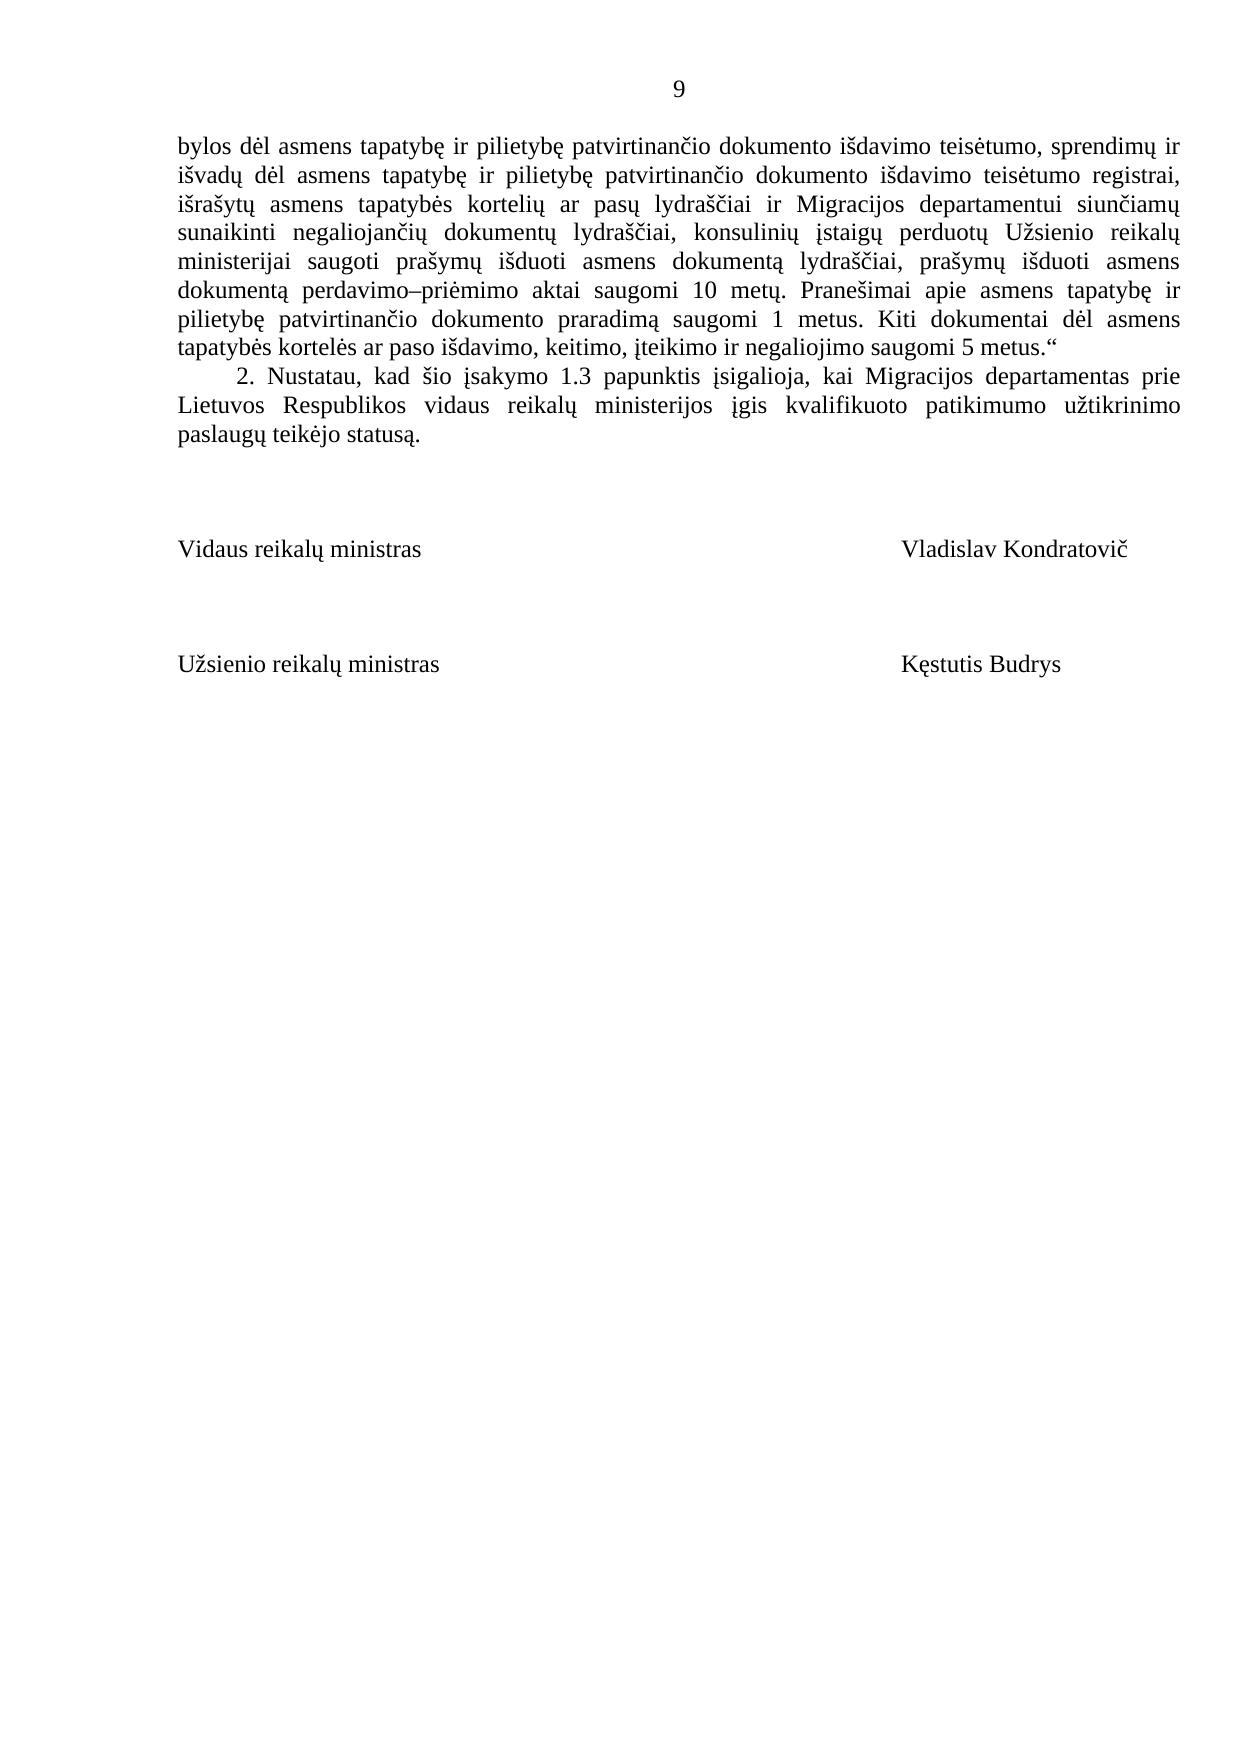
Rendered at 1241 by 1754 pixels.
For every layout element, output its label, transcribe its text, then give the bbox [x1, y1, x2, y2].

text Užsienio reikalų ministras Kęstutis Budrys [177, 649, 1181, 677]
text Vidaus reikalų ministras Vladislav Kondratovič [177, 534, 1181, 562]
text 2. Nustatau, kad šio įsakymo 1.3 papunktis įsigalioja, kai Migracijos departamentas prie Lietuvos Respublikos vidaus reikalų ministerijos įgis kvalifikuoto patikimumo užtikrinimo paslaugų teikėjo statusą. [177, 361, 1181, 447]
text bylos dėl asmens tapatybę ir pilietybę patvirtinančio dokumento išdavimo teisėtumo, sprendimų ir išvadų dėl asmens tapatybę ir pilietybę patvirtinančio dokumento išdavimo teisėtumo registrai, išrašytų asmens tapatybės kortelių ar pasų lydraščiai ir Migracijos departamentui siunčiamų sunaikinti negaliojančių dokumentų lydraščiai, konsulinių įstaigų perduotų Užsienio reikalų ministerijai saugoti prašymų išduoti asmens dokumentą lydraščiai, prašymų išduoti asmens dokumentą perdavimo–priėmimo aktai saugomi 10 metų. Pranešimai apie asmens tapatybę ir pilietybę patvirtinančio dokumento praradimą saugomi 1 metus. Kiti dokumentai dėl asmens tapatybės kortelės ar paso išdavimo, keitimo, įteikimo ir negaliojimo saugomi 5 metus.“ [177, 131, 1181, 361]
